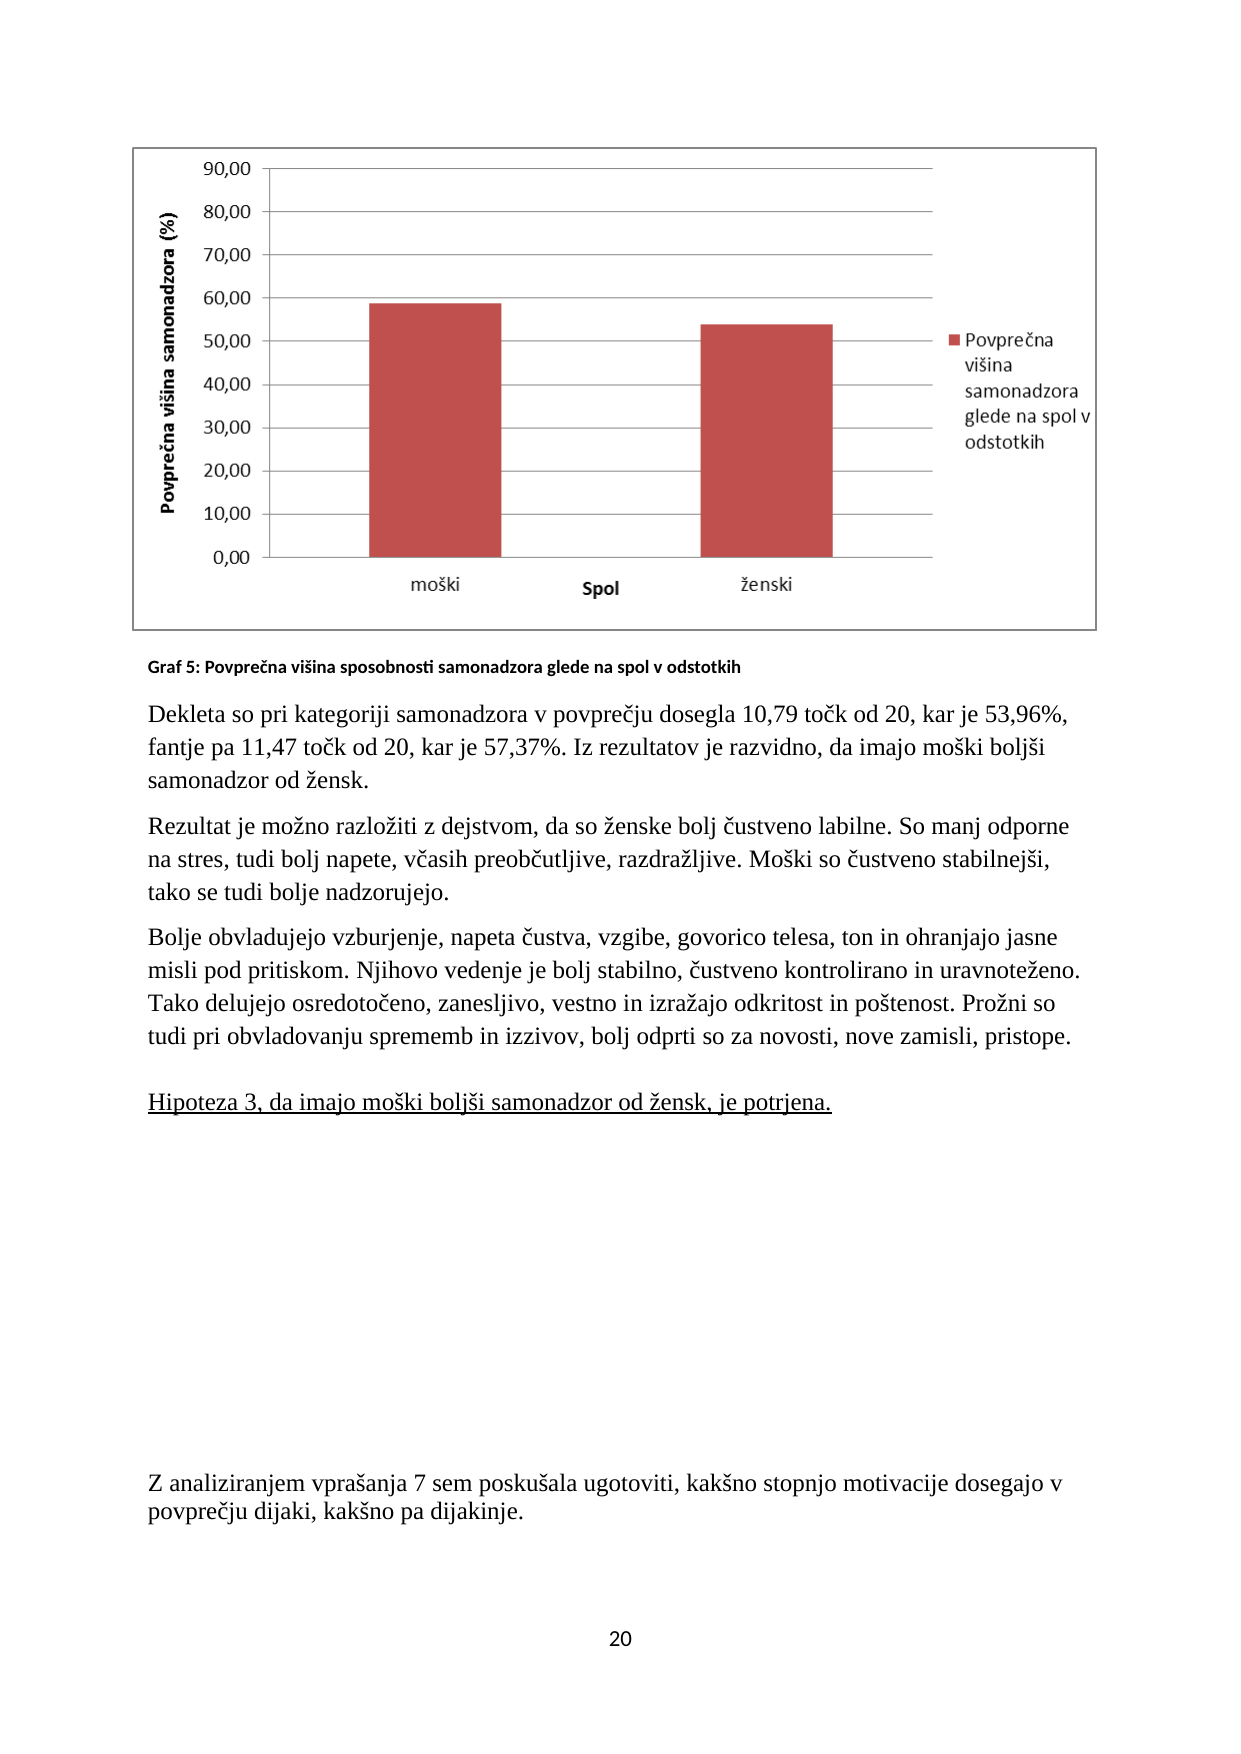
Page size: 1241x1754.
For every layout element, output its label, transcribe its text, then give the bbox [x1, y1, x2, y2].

text Z analiziranjem vprašanja 7 sem poskušala ugotoviti, kakšno stopnjo motivacije dosegajo v povprečju dijaki, kakšno pa dijakinje. [148, 1468, 1093, 1525]
text Hipoteza 3, da imajo moški boljši samonadzor od žensk, je potrjena. [148, 1087, 1093, 1116]
picture [132, 147, 1097, 631]
text Rezultat je možno razložiti z dejstvom, da so ženske bolj čustveno labilne. So manj odporne na stres, tudi bolj napete, včasih preobčutljive, razdražljive. Moški so čustveno stabilnejši, tako se tudi bolje nadzorujejo. [148, 811, 1093, 906]
text Bolje obvladujejo vzburjenje, napeta čustva, vzgibe, govorico telesa, ton in ohranjajo jasne misli pod pritiskom. Njihovo vedenje je bolj stabilno, čustveno kontrolirano in uravnoteženo. Tako delujejo osredotočeno, zanesljivo, vestno in izražajo odkritost in poštenost. Prožni so tudi pri obvladovanju sprememb in izzivov, bolj odprti so za novosti, nove zamisli, pristope. [148, 922, 1093, 1050]
text Dekleta so pri kategoriji samonadzora v povprečju dosegla 10,79 točk od 20, kar je 53,96%, fantje pa 11,47 točk od 20, kar je 57,37%. Iz rezultatov je razvidno, da imajo moški boljši samonadzor od žensk. [148, 699, 1093, 794]
text Graf 5: Povprečna višina sposobnosti samonadzora glede na spol v odstotkih [148, 656, 1093, 678]
